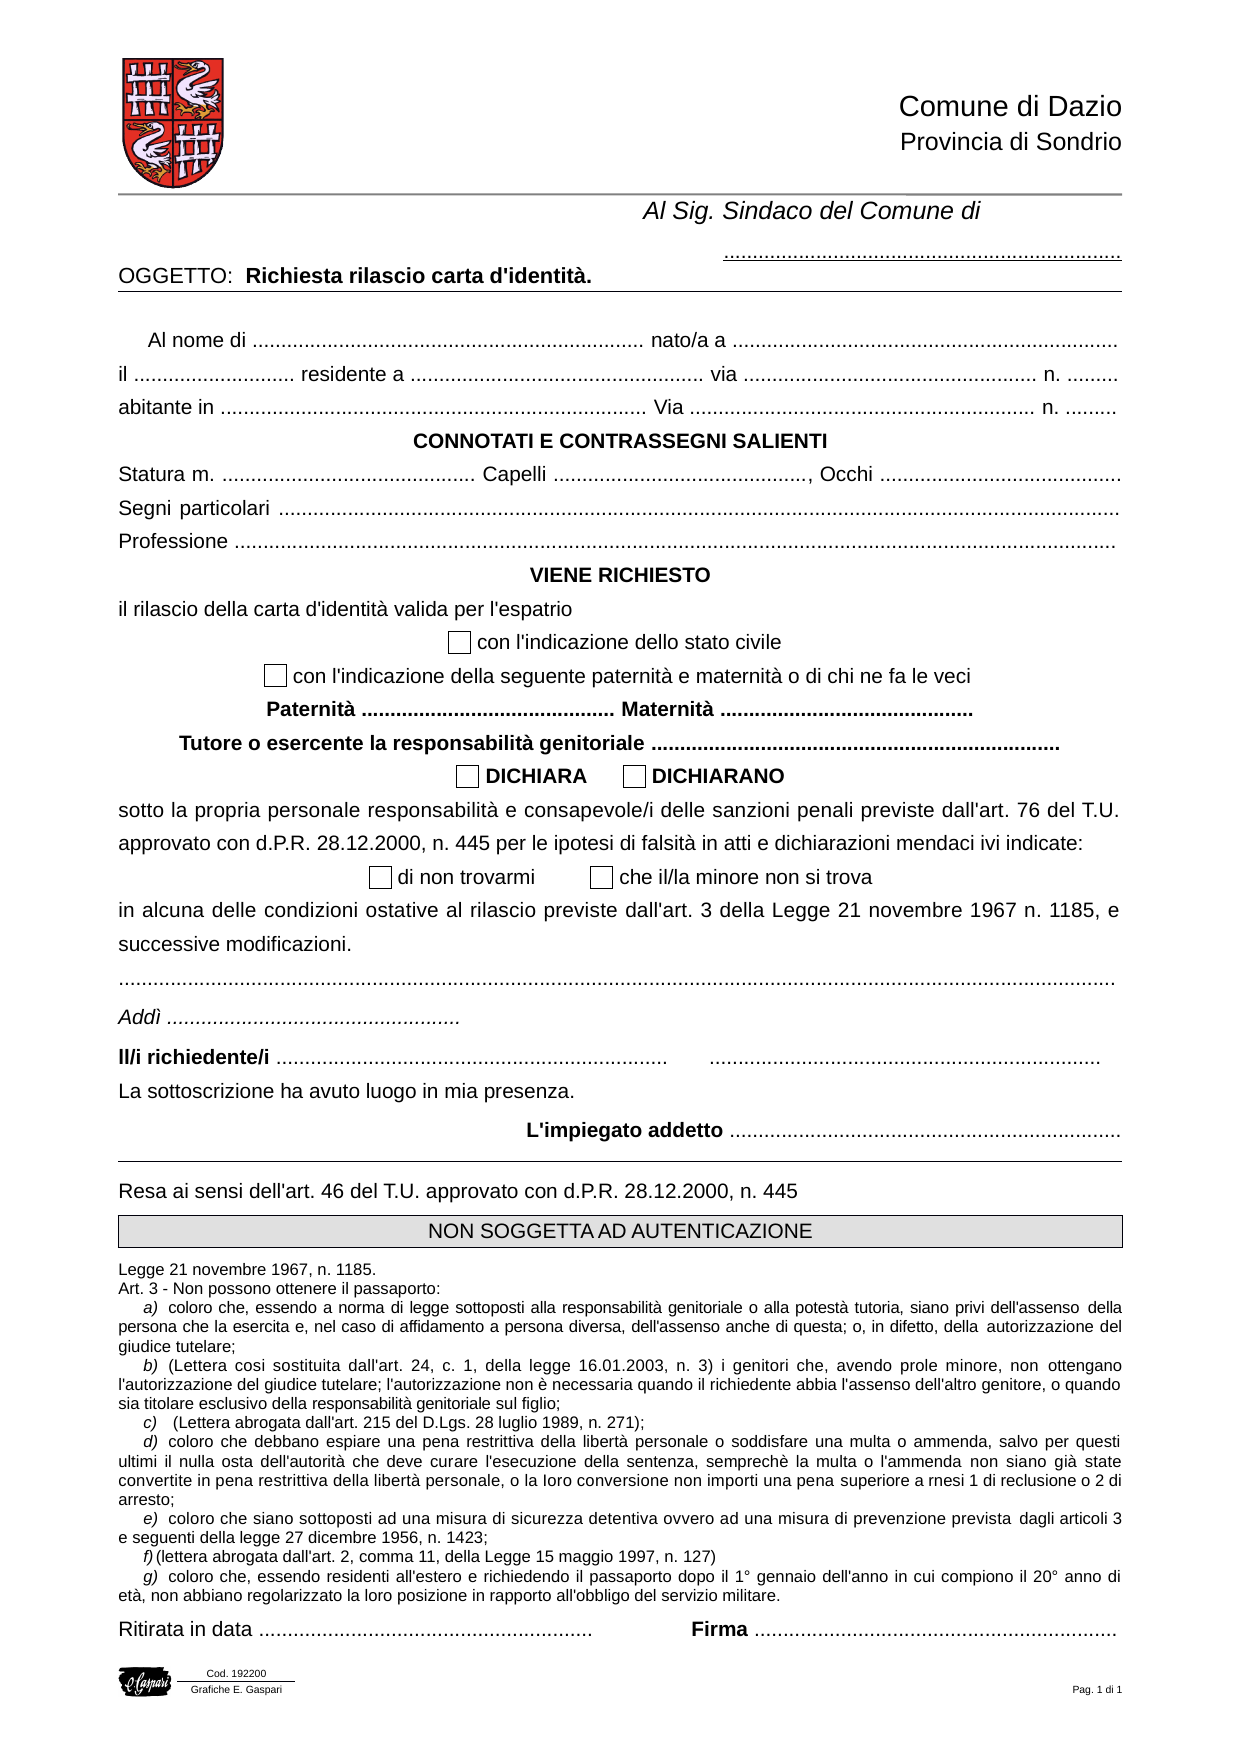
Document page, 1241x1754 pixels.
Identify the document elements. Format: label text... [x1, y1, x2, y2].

text di non trovarmi che il/la minore non si trova [118, 865, 1122, 889]
list coloro che siano sottoposti ad una misura di sicurezza detentiva ovvero ad una misura di prevenzione prevista dagli articoli 3 e seguenti della legge 27 dicembre 1956, n. 1423; [118, 1509, 1122, 1547]
text il rilascio della carta d'identità valida per l'espatrio [118, 596, 1122, 620]
text con l'indicazione dello stato civile [118, 630, 1122, 654]
table_header NON SOGGETTA AD AUTENTICAZIONE [119, 1216, 1122, 1247]
text Statura m. ............................................ Capelli ............................................, Occhi .......................................... Segni particolari .................................................................................................................................................. Professione ......................................................................................................................................................... [118, 462, 1122, 553]
text Paternità ............................................ Maternità ............................................ [118, 697, 1122, 721]
text Comune di Dazio [224, 89, 1122, 122]
list (Lettera abrogata dall'art. 215 del D.Lgs. 28 luglio 1989, n. 271); [118, 1413, 1122, 1432]
list coloro che, essendo a norma di legge sottoposti alla responsabilità genitoriale o alla potestà tutoria, siano privi dell'assenso della persona che la esercita e, nel caso di affidamento a persona diversa, dell'assenso anche di questa; o, in difetto, della autorizzazione del giudice tutelare; [118, 1298, 1122, 1356]
text CONNOTATI E CONTRASSEGNI SALIENTI [118, 429, 1122, 453]
text Al Sig. Sindaco del Comune di [643, 196, 1122, 225]
text ............................................................................................................................................................................. [118, 965, 1122, 989]
text Legge 21 novembre 1967, n. 1185. [118, 1260, 1122, 1279]
picture [118, 1666, 172, 1697]
text Provincia di Sondrio [224, 127, 1122, 156]
text sotto la propria personale responsabilità e consapevole/i delle sanzioni penali previste dall'art. 76 del T.U. approvato con d.P.R. 28.12.2000, n. 445 per le ipotesi di falsità in atti e dichiarazioni mendaci ivi indicate: [118, 798, 1122, 855]
text L'impiegato addetto .................................................................... [118, 1118, 1122, 1142]
list coloro che, essendo residenti all'estero e richiedendo il passaporto dopo il 1° gennaio dell'anno in cui compiono il 20° anno di età, non abbiano regolarizzato la loro posizione in rapporto all'obbligo del servizio militare. [118, 1566, 1122, 1605]
text La sottoscrizione ha avuto luogo in mia presenza. [118, 1078, 1122, 1102]
list (lettera abrogata dall'art. 2, comma 11, della Legge 15 maggio 1997, n. 127) [118, 1547, 1122, 1566]
text con l'indicazione della seguente paternità e maternità o di chi ne fa le veci [118, 663, 1122, 687]
picture [122, 58, 224, 189]
text Al nome di .................................................................... nato/a a ................................................................... il ............................ residente a ................................................... via ................................................... n. ......... abitante in .......................................................................... Via ............................................................ n. ......... [118, 328, 1122, 419]
text ..................................................................... [118, 239, 1122, 263]
text Resa ai sensi dell'art. 46 del T.U. approvato con d.P.R. 28.12.2000, n. 445 [118, 1179, 1122, 1203]
text ll/i richiedente/i .................................................................... .................................................................... [118, 1045, 1122, 1069]
text VIENE RICHIESTO [118, 563, 1122, 587]
text Art. 3 - Non possono ottenere il passaporto: [118, 1279, 1122, 1298]
list (Lettera cosi sostituita dall'art. 24, c. 1, della legge 16.01.2003, n. 3) i genitori che, avendo prole minore, non ottengano l'autorizzazione del giudice tutelare; l'autorizzazione non è necessaria quando il richiedente abbia l'assenso dell'altro genitore, o quando sia titolare esclusivo della responsabilità genitoriale sul figlio; [118, 1356, 1122, 1413]
text in alcuna delle condizioni ostative al rilascio previste dall'art. 3 della Legge 21 novembre 1967 n. 1185, e successive modificazioni. [118, 898, 1122, 956]
text Addì ................................................... [118, 1005, 1122, 1029]
text Ritirata in data .......................................................... Firma ............................................................... [118, 1617, 1122, 1641]
text Tutore o esercente la responsabilità genitoriale ....................................................................... [118, 731, 1122, 754]
text OGGETTO: Richiesta rilascio carta d'identità. [118, 263, 1122, 291]
text DICHIARA DICHIARANO [118, 764, 1122, 788]
list coloro che debbano espiare una pena restrittiva della libertà personale o soddisfare una multa o ammenda, salvo per questi ultimi il nulla osta dell'autorità che deve curare l'esecuzione della sentenza, semprechè la multa o l'ammenda non siano già state convertite in pena restrittiva della libertà personale, o la Ioro conversione non importi una pena superiore a rnesi 1 di reclusione o 2 di arresto; [118, 1432, 1122, 1509]
